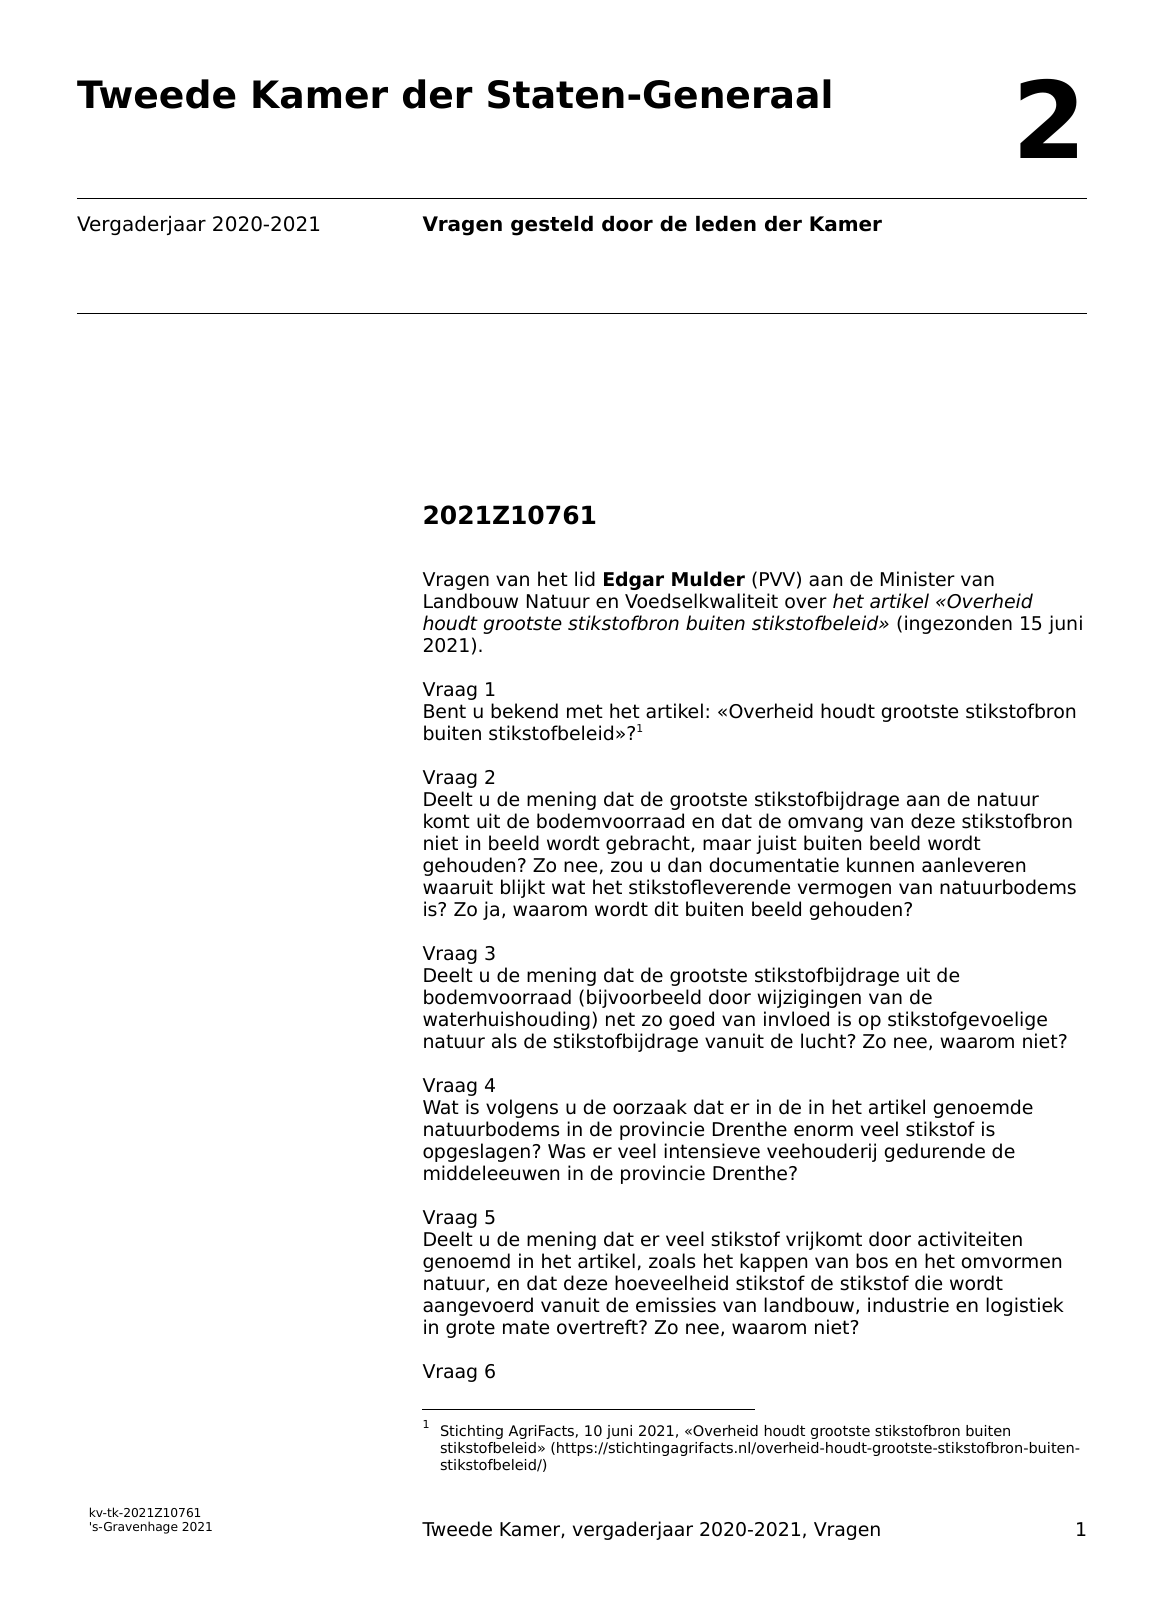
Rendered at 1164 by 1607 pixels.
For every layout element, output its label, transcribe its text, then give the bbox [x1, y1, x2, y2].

text Deelt u de mening dat de grootste stikstofbijdrage aan de natuur komt uit de bodemvoorraad en dat de omvang van deze stikstofbron niet in beeld wordt gebracht, maar juist buiten beeld wordt gehouden? Zo nee, zou u dan documentatie kunnen aanleveren waaruit blijkt wat het stikstofleverende vermogen van natuurbodems is? Zo ja, waarom wordt dit buiten beeld gehouden? [422, 789, 1087, 921]
text 2021Z10761 [422, 501, 1087, 531]
table_header Tweede Kamer der Staten-Generaal [77, 59, 886, 198]
table_header 2 [886, 59, 1087, 198]
text Deelt u de mening dat de grootste stikstofbijdrage uit de bodemvoorraad (bijvoorbeeld door wijzigingen van de waterhuishouding) net zo goed van invloed is op stikstofgevoelige natuur als de stikstofbijdrage vanuit de lucht? Zo nee, waarom niet? [422, 965, 1087, 1053]
text Stichting AgriFacts, 10 juni 2021, «Overheid houdt grootste stikstofbron buiten stikstofbeleid» (https://stichtingagrifacts.nl/overheid-houdt-grootste-stikstofbron-buiten-stikstofbeleid/) [422, 1418, 1087, 1474]
text 's-Gravenhage 2021 [88, 1520, 323, 1534]
text Vraag 5 [422, 1207, 1087, 1229]
text Deelt u de mening dat er veel stikstof vrijkomt door activiteiten genoemd in het artikel, zoals het kappen van bos en het omvormen natuur, en dat deze hoeveelheid stikstof de stikstof die wordt aangevoerd vanuit de emissies van landbouw, industrie en logistiek in grote mate overtreft? Zo nee, waarom niet? [422, 1229, 1087, 1339]
text kv-tk-2021Z10761 [88, 1506, 323, 1520]
text Vraag 2 [422, 767, 1087, 789]
text Vragen van het lid Edgar Mulder (PVV) aan de Minister van Landbouw Natuur en Voedselkwaliteit over het artikel «Overheid houdt grootste stikstofbron buiten stikstofbeleid» (ingezonden 15 juni 2021). [422, 569, 1087, 657]
text Bent u bekend met het artikel: «Overheid houdt grootste stikstofbron buiten stikstofbeleid»? [422, 701, 1087, 745]
text Vraag 4 [422, 1075, 1087, 1097]
text Wat is volgens u de oorzaak dat er in de in het artikel genoemde natuurbodems in de provincie Drenthe enorm veel stikstof is opgeslagen? Was er veel intensieve veehouderij gedurende de middeleeuwen in de provincie Drenthe? [422, 1097, 1087, 1185]
text Vraag 1 [422, 679, 1087, 701]
table_cell Vragen gesteld door de leden der Kamer [422, 199, 1087, 313]
table_cell Vergaderjaar 2020-2021 [77, 199, 422, 313]
text Vraag 6 [422, 1361, 1087, 1383]
text Vraag 3 [422, 943, 1087, 965]
